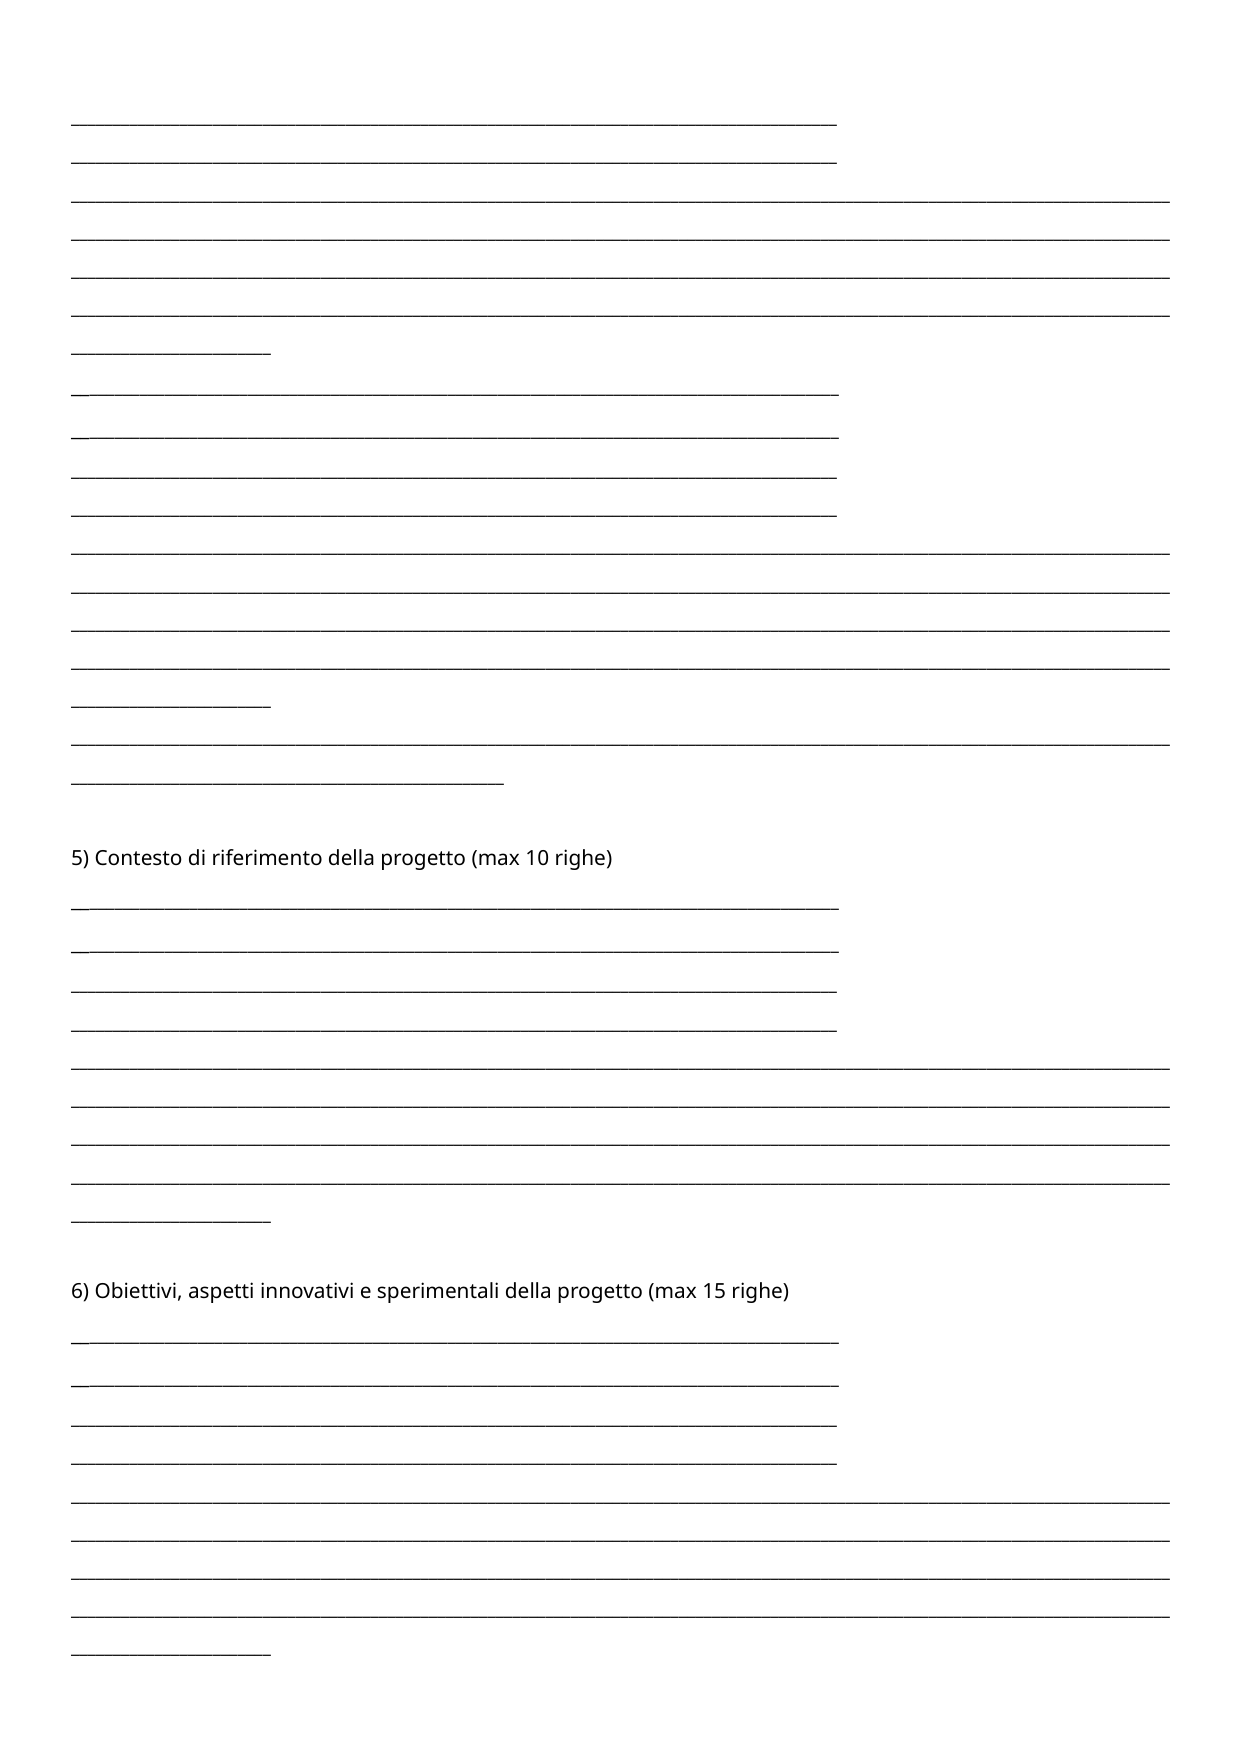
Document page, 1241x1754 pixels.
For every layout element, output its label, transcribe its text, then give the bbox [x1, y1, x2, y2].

text ____________________________________________________________________________________________ [71, 103, 1175, 129]
text ________________________________________________________________________________________________________________________________________________________________________________________________________________________________________________________________________________________________________________________________________________________________________________________________________________________________________________________________________________________________________________________________________________________________________ [71, 180, 1175, 358]
text ____________________________________________________________________________________________ [71, 371, 1175, 399]
text ____________________________________________________________________________________________ [71, 1404, 1175, 1430]
text ____________________________________________________________________________________________ [71, 971, 1175, 996]
text ________________________________________________________________________________________________________________________________________________________________________________________________________________________________________________________________________________________________________________________________________________________________________________________________________________________________________________________________________________________________________________________________________________________________________ [71, 1047, 1175, 1226]
text ____________________________________________________________________________________________ [71, 1362, 1175, 1390]
text ____________________________________________________________________________________________ [71, 1443, 1175, 1468]
text ____________________________________________________________________________________________ [71, 494, 1175, 520]
text ____________________________________________________________________________________________ [71, 1009, 1175, 1034]
text ________________________________________________________________________________________________________________________________________________________________________________________________________________________________________________________________________________________________________________________________________________________________________________________________________________________________________________________________________________________________________________________________________________________________________ [71, 533, 1175, 711]
text 6) Obiettivi, aspetti innovativi e sperimentali della progetto (max 15 righe) [71, 1277, 1175, 1305]
text ____________________________________________________________________________________________ [71, 1319, 1175, 1348]
text ____________________________________________________________________________________________ [71, 414, 1175, 442]
text ____________________________________________________________________________________________ [71, 142, 1175, 167]
text ________________________________________________________________________________________________________________________________________________________________________________________ [71, 724, 1175, 788]
text 5) Contesto di riferimento della progetto (max 10 righe) ____________________________________________________________________________________________ [71, 843, 1175, 914]
text ____________________________________________________________________________________________ [71, 928, 1175, 957]
text ____________________________________________________________________________________________ [71, 456, 1175, 482]
text ________________________________________________________________________________________________________________________________________________________________________________________________________________________________________________________________________________________________________________________________________________________________________________________________________________________________________________________________________________________________________________________________________________________________________ [71, 1481, 1175, 1659]
